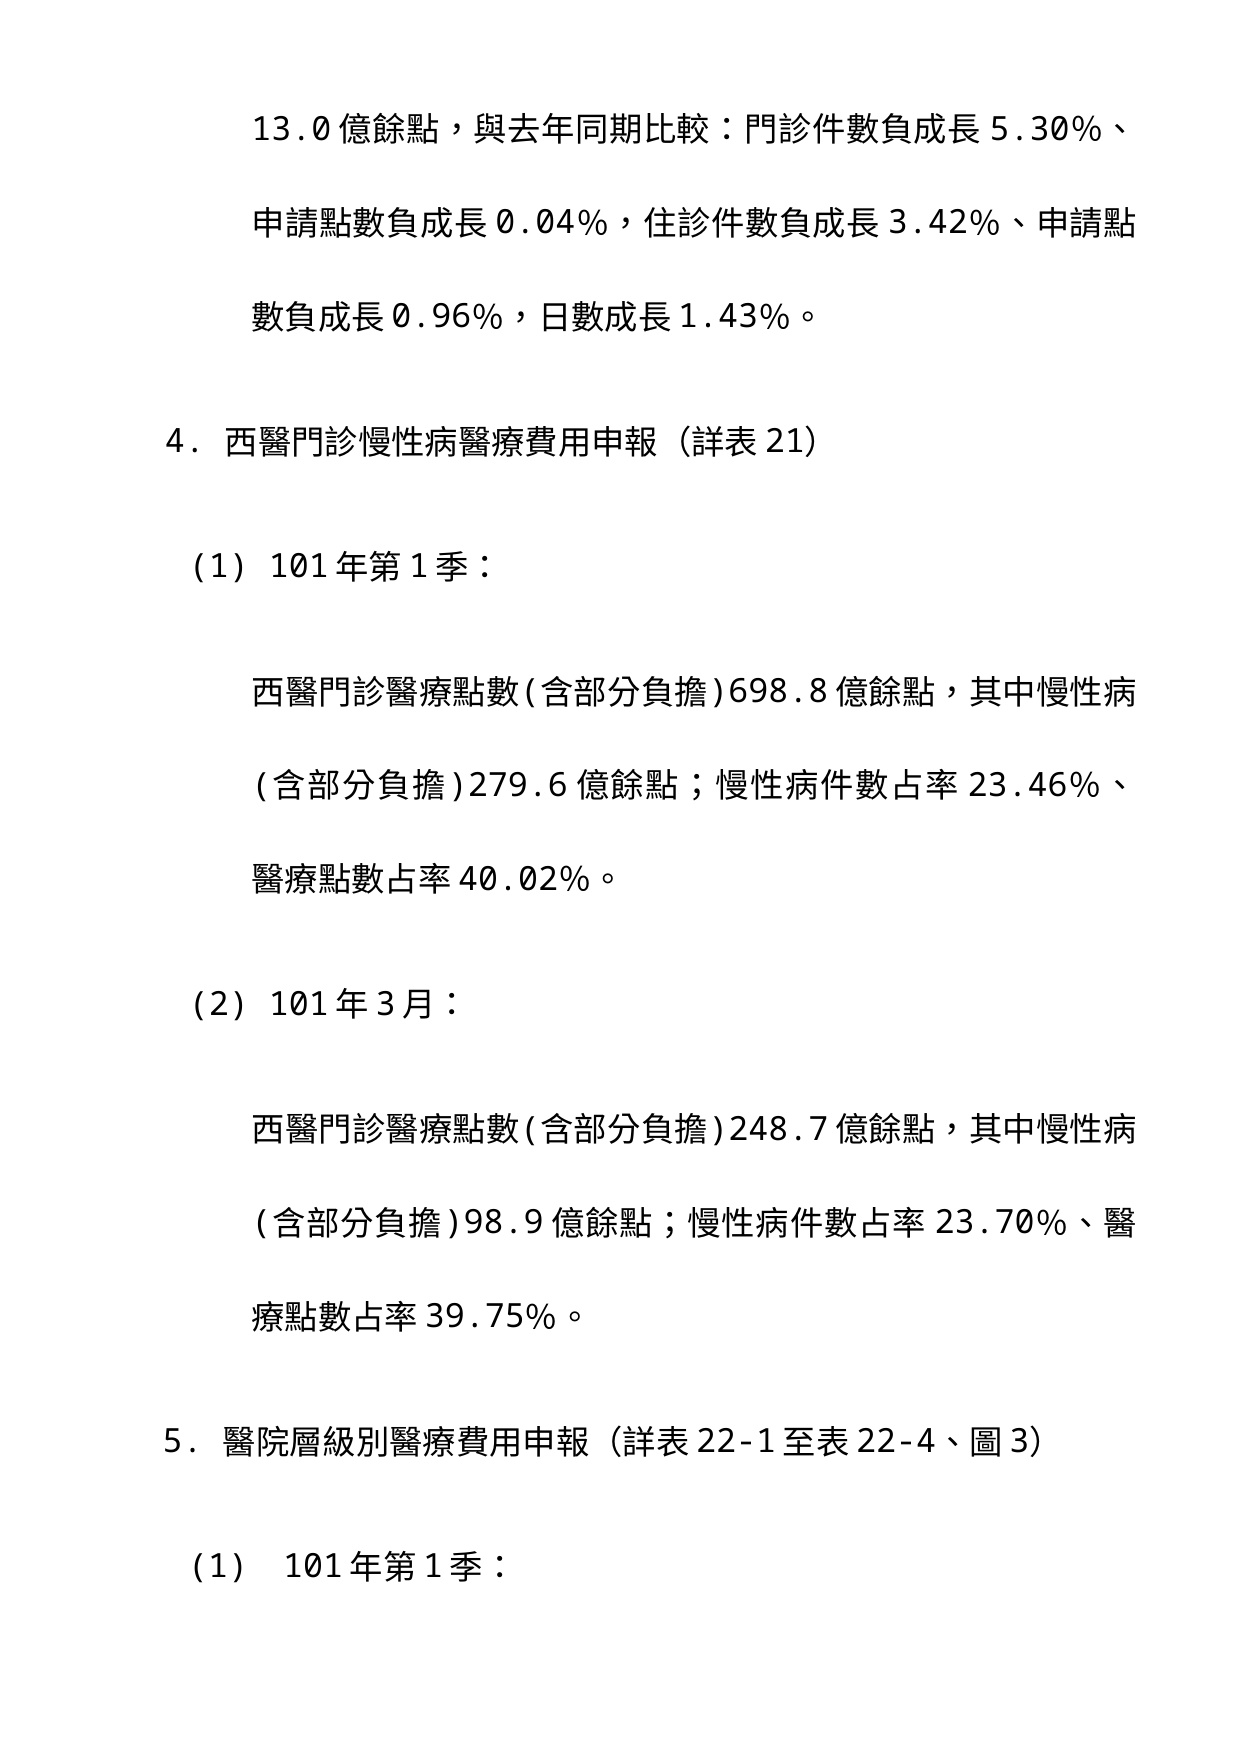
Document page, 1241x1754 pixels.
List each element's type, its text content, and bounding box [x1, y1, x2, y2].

text 5. 醫院層級別醫療費用申報（詳表22-1至表22-4、圖3） [162, 1398, 1137, 1460]
list 101年第1季： [188, 1523, 1137, 1585]
text 西醫門診醫療點數(含部分負擔)698.8億餘點，其中慢性病(含部分負擔)279.6億餘點；慢性病件數占率23.46％、醫療點數占率40.02％。 [251, 648, 1137, 898]
text 13.0億餘點，與去年同期比較：門診件數負成長5.30％、申請點數負成長0.04％，住診件數負成長3.42％、申請點數負成長0.96％，日數成長1.43％。 [251, 85, 1137, 335]
text (2) 101年3月： [189, 960, 1137, 1023]
text 西醫門診醫療點數(含部分負擔)248.7億餘點，其中慢性病(含部分負擔)98.9億餘點；慢性病件數占率23.70％、醫療點數占率39.75％。 [251, 1085, 1137, 1335]
text 4. 西醫門診慢性病醫療費用申報（詳表21） [164, 398, 1137, 460]
text (1) 101年第1季： [189, 523, 1137, 585]
